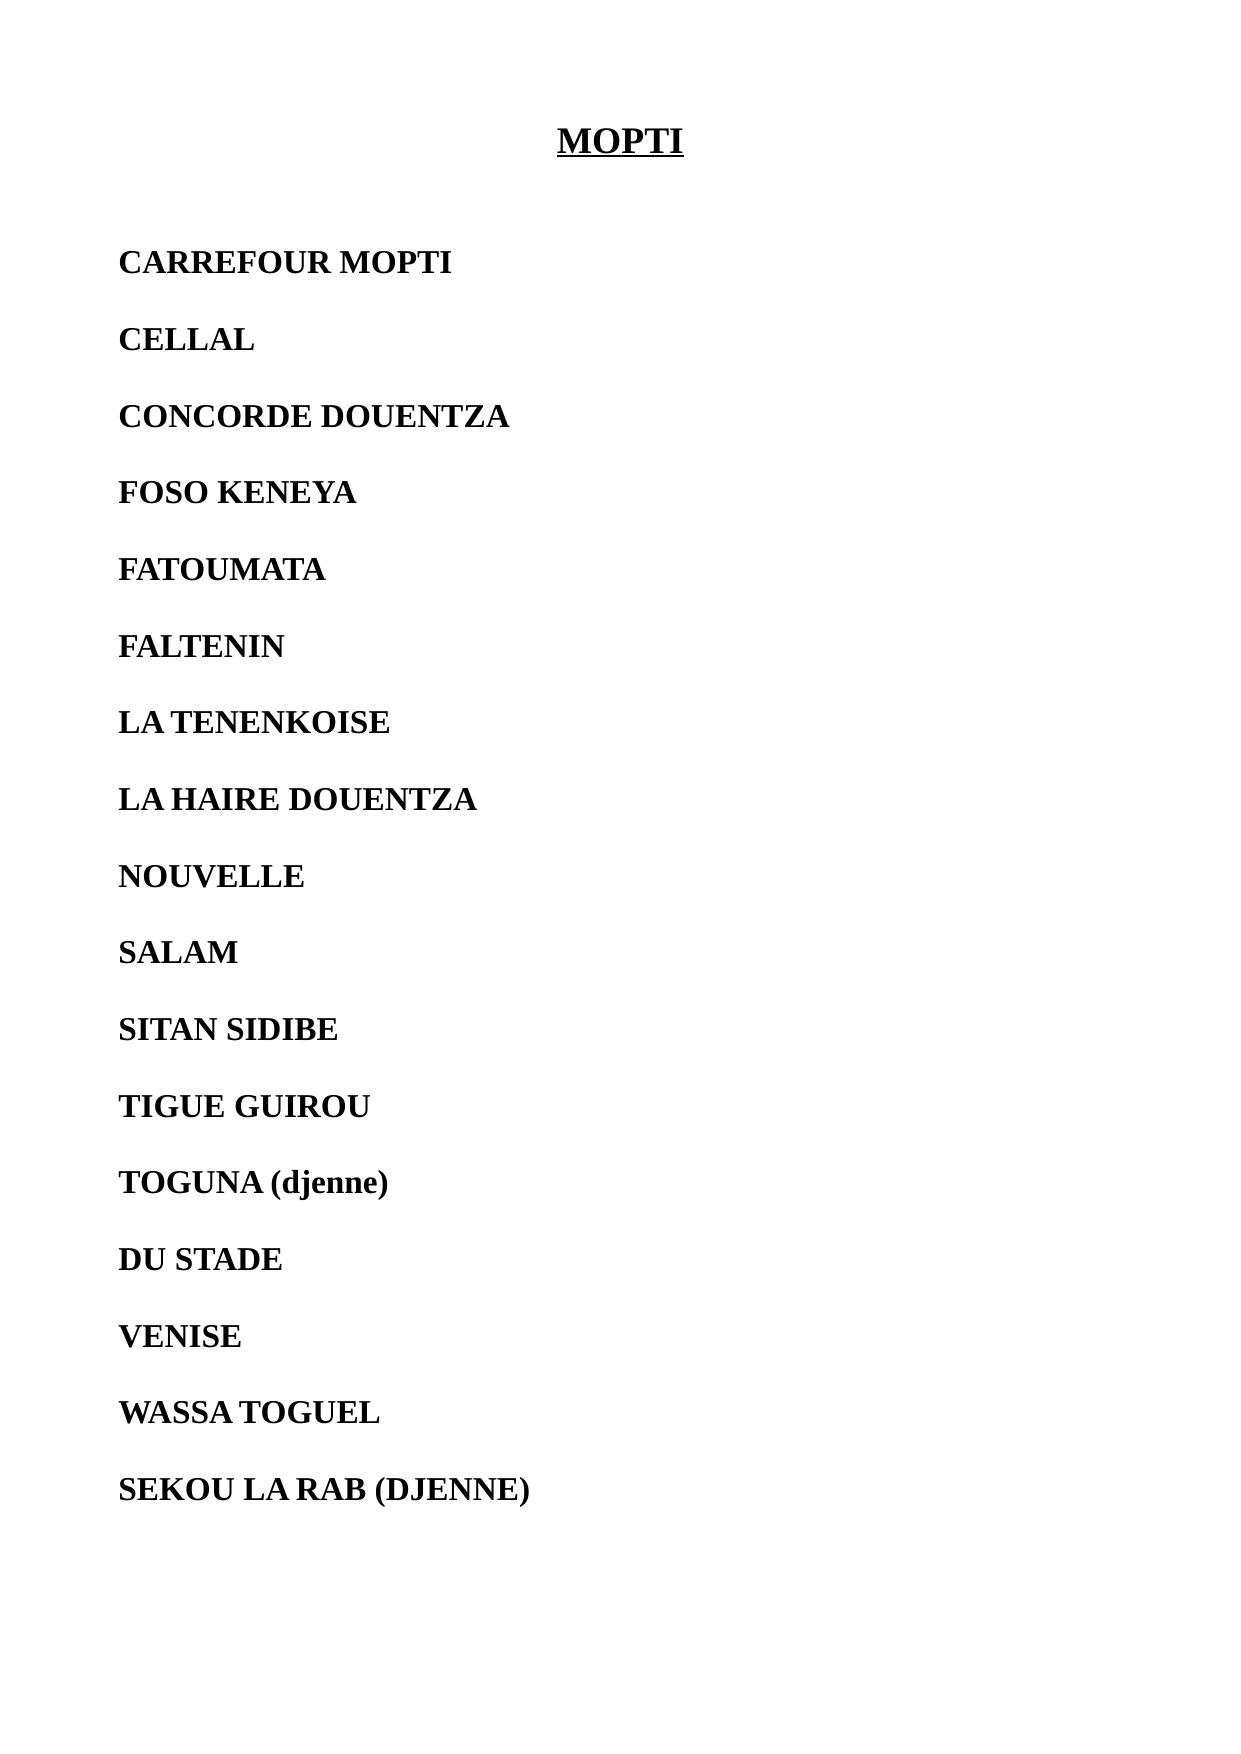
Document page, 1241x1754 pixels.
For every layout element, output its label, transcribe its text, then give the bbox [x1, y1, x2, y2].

text SEKOU LA RAB (DJENNE) [118, 1469, 1122, 1508]
text FALTENIN [118, 626, 1122, 664]
text TOGUNA (djenne) [118, 1163, 1122, 1201]
text VENISE [118, 1316, 1122, 1354]
text DU STADE [118, 1239, 1122, 1278]
text SITAN SIDIBE [118, 1009, 1122, 1048]
text LA HAIRE DOUENTZA [118, 779, 1122, 818]
text TIGUE GUIROU [118, 1086, 1122, 1124]
text FOSO KENEYA [118, 473, 1122, 511]
text CONCORDE DOUENTZA [118, 396, 1122, 434]
text CARREFOUR MOPTI [118, 243, 1122, 281]
text MOPTI [118, 118, 1122, 161]
text WASSA TOGUEL [118, 1393, 1122, 1431]
text NOUVELLE [118, 856, 1122, 894]
text SALAM [118, 933, 1122, 971]
text CELLAL [118, 319, 1122, 358]
text LA TENENKOISE [118, 703, 1122, 741]
text FATOUMATA [118, 549, 1122, 588]
